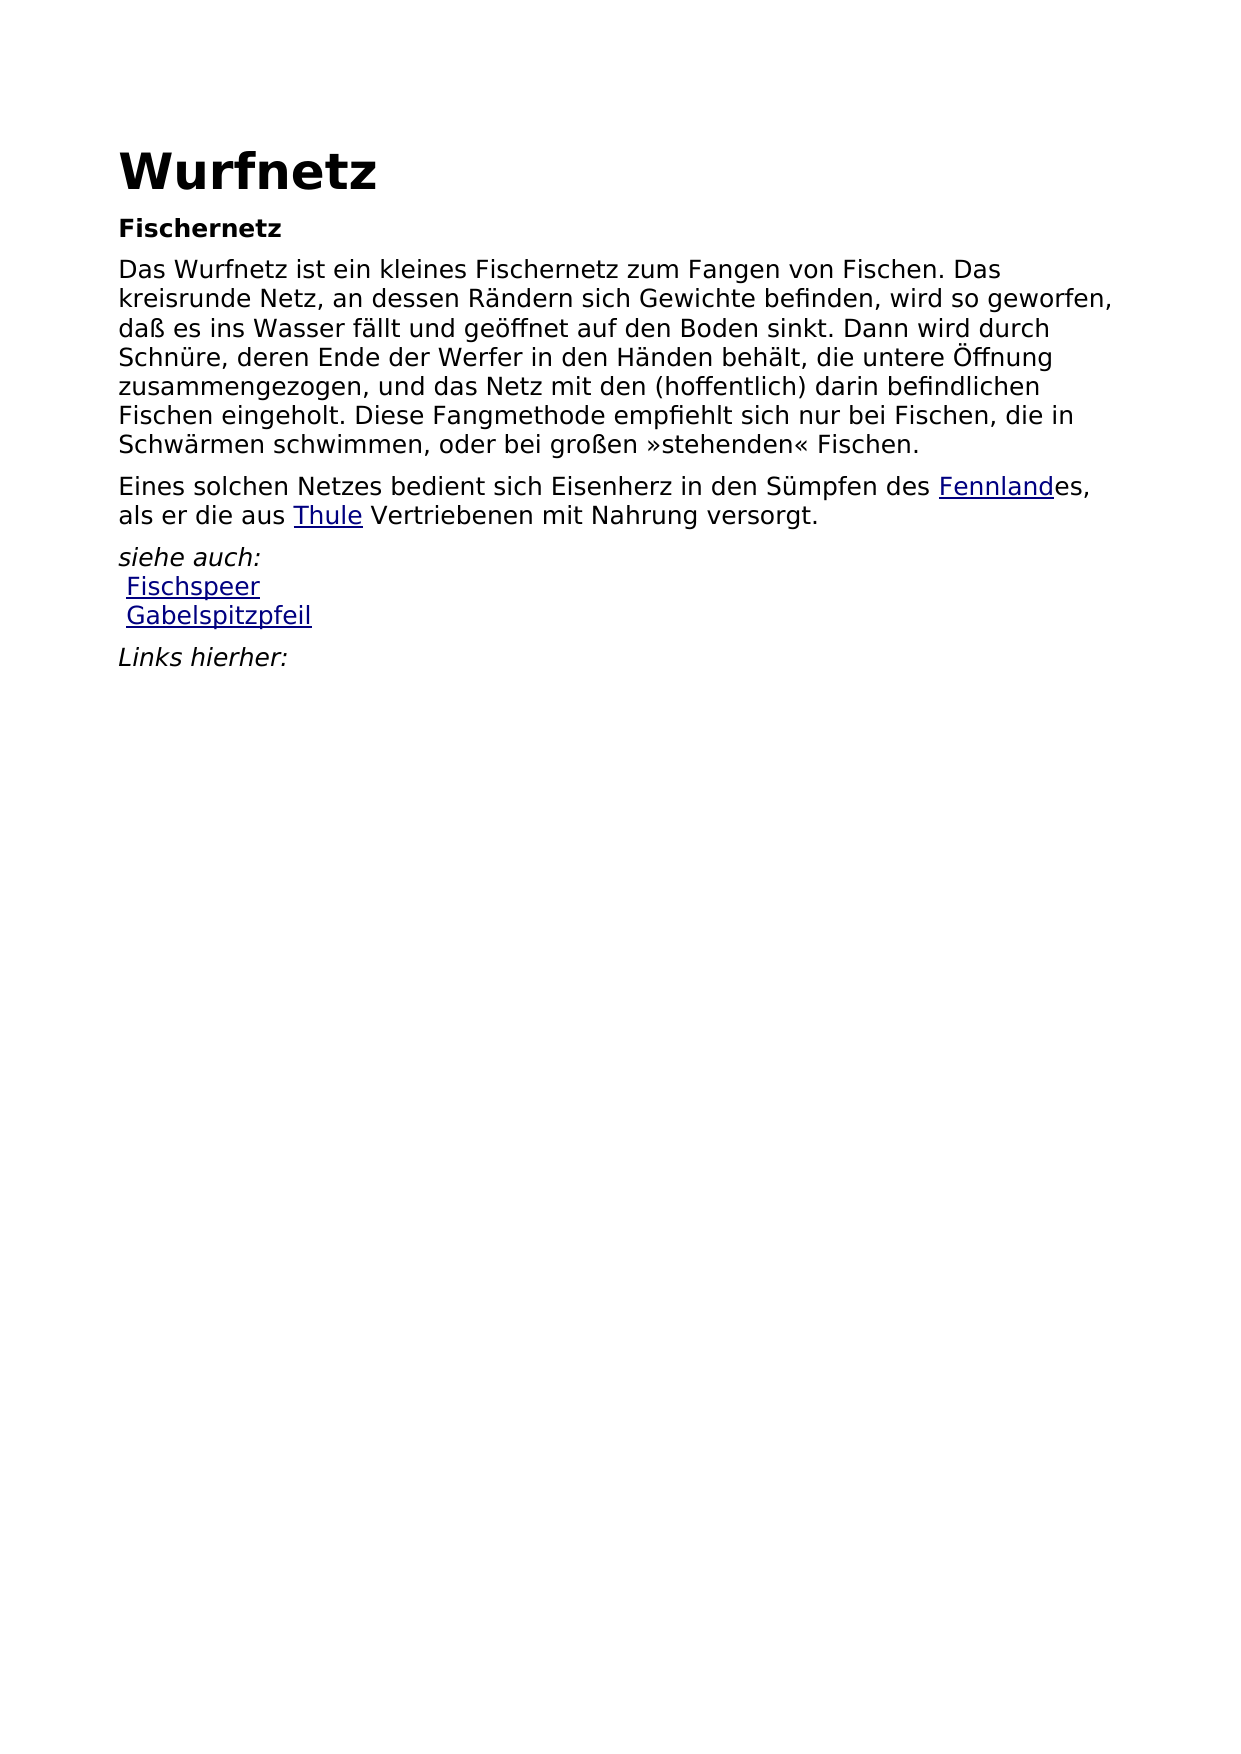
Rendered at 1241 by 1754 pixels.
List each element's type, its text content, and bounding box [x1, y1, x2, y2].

text Das Wurfnetz ist ein kleines Fischernetz zum Fangen von Fischen. Das kreisrunde Netz, an dessen Rändern sich Gewichte befinden, wird so geworfen, daß es ins Wasser fällt und geöffnet auf den Boden sinkt. Dann wird durch Schnüre, deren Ende der Werfer in den Händen behält, die untere Öffnung zusammengezogen, und das Netz mit den (hoffentlich) darin befindlichen Fischen eingeholt. Diese Fangmethode empfiehlt sich nur bei Fischen, die in Schwärmen schwimmen, oder bei großen »stehenden« Fischen. [118, 256, 1122, 460]
text Fischernetz [118, 214, 1122, 243]
text Links hierher: [118, 643, 1122, 672]
text Eines solchen Netzes bedient sich Eisenherz in den Sümpfen des Fennlandes, als er die aus Thule Vertriebenen mit Nahrung versorgt. [118, 472, 1122, 531]
subtitle Wurfnetz [118, 143, 1122, 201]
text siehe auch: Fischspeer Gabelspitzpfeil [118, 543, 1122, 631]
